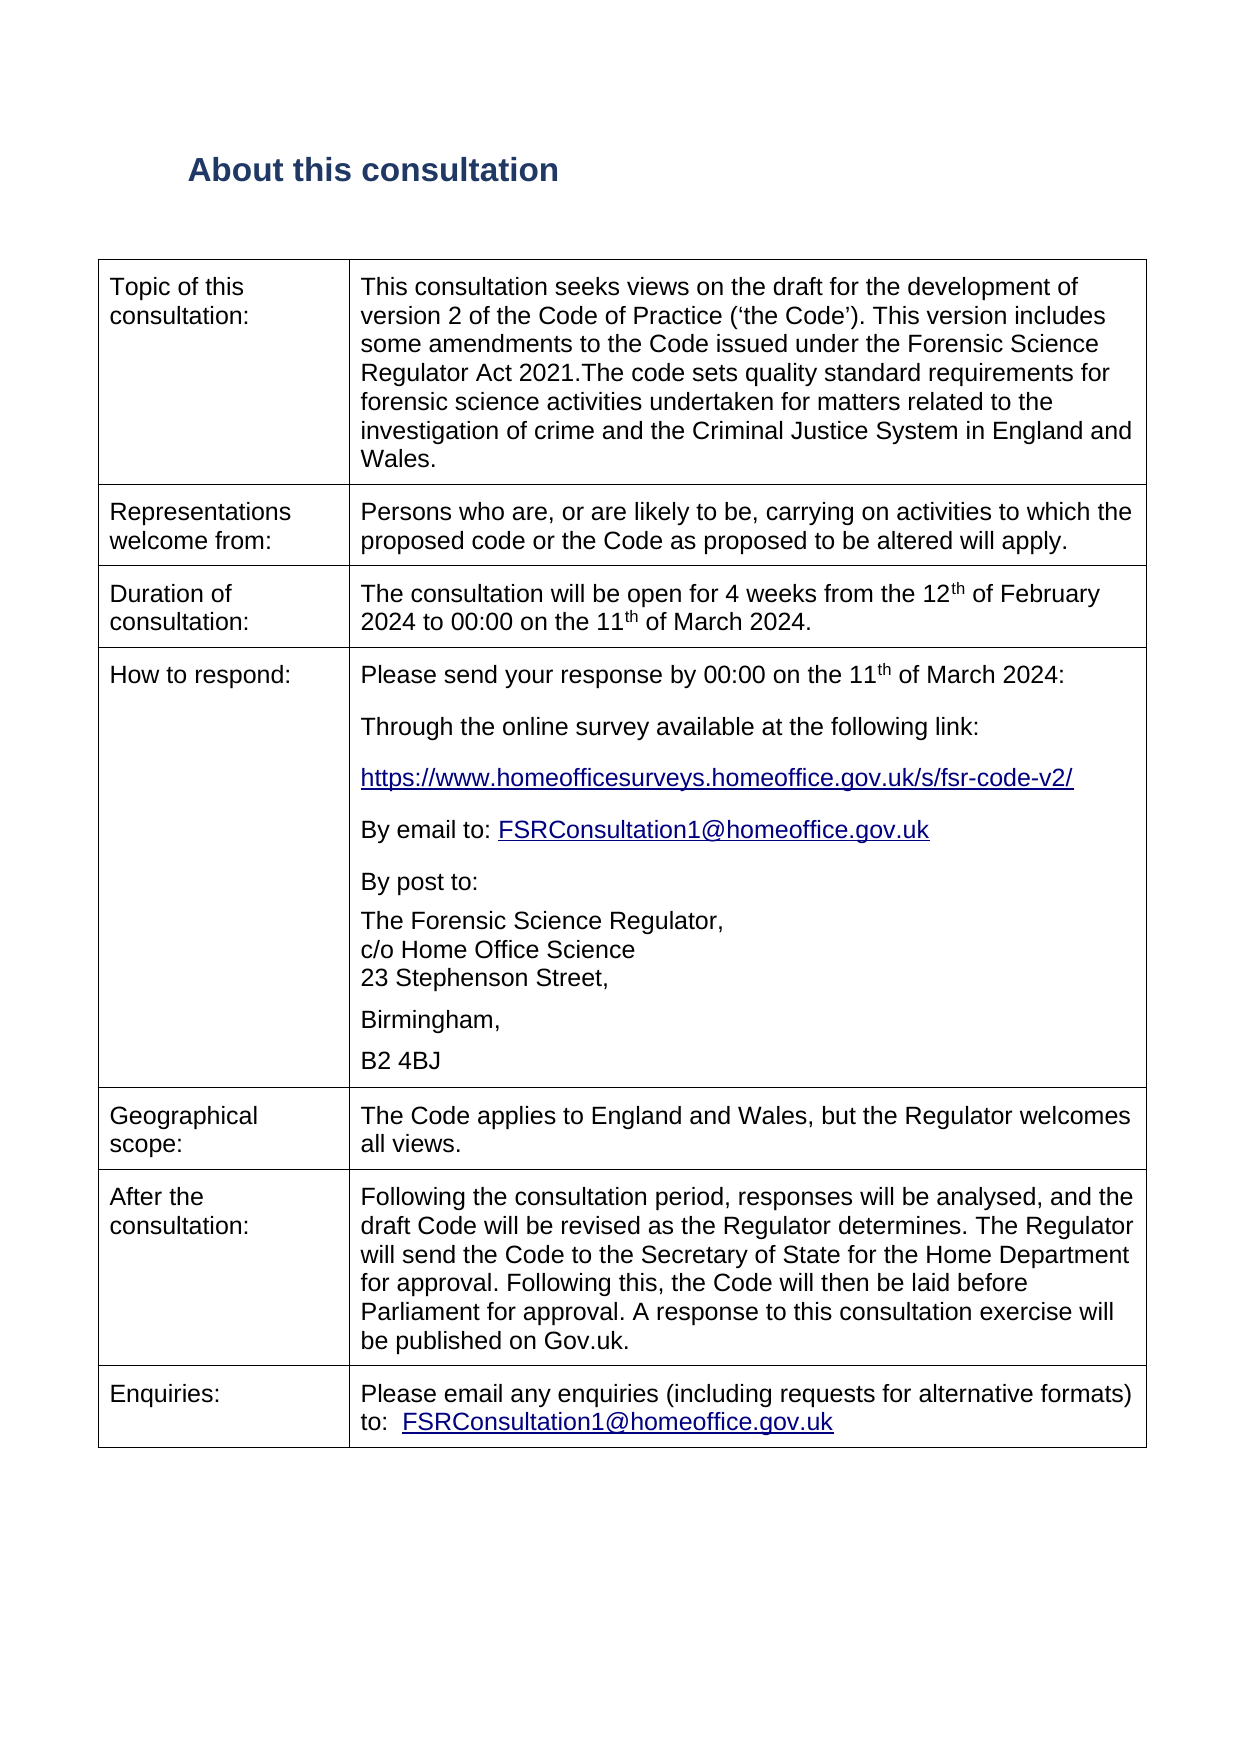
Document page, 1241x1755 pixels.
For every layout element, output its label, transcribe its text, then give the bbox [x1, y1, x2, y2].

table_cell Please send your response by 00:00 on the 11th of March 2024: Through the online survey available at the following link: https://www.homeofficesurveys.homeoffice.gov.uk/s/fsr-code-v2/ By email to: FSRConsultation1@homeoffice.gov.uk By post to: The Forensic Science Regulator, c/o Home Office Science 23 Stephenson Street, Birmingham, B2 4BJ [350, 648, 1146, 1087]
table_cell Following the consultation period, responses will be analysed, and the draft Code will be revised as the Regulator determines. The Regulator will send the Code to the Secretary of State for the Home Department for approval. Following this, the Code will then be laid before Parliament for approval. A response to this consultation exercise will be published on Gov.uk. [350, 1170, 1146, 1365]
table_cell Duration of consultation: [99, 566, 349, 647]
table_cell Representations welcome from: [99, 485, 349, 565]
table_cell The Code applies to England and Wales, but the Regulator welcomes all views. [350, 1088, 1146, 1169]
table_cell Geographical scope: [99, 1088, 349, 1169]
table_cell Please email any enquiries (including requests for alternative formats) to: FSRConsultation1@homeoffice.gov.uk [350, 1366, 1146, 1447]
table_cell Persons who are, or are likely to be, carrying on activities to which the proposed code or the Code as proposed to be altered will apply. [350, 485, 1146, 565]
table_header This consultation seeks views on the draft for the development of version 2 of the Code of Practice (‘the Code’). This version includes some amendments to the Code issued under the Forensic Science Regulator Act 2021.The code sets quality standard requirements for forensic science activities undertaken for matters related to the investigation of crime and the Criminal Justice System in England and Wales. [350, 260, 1146, 484]
table_cell How to respond: [99, 648, 349, 1087]
table_cell Enquiries: [99, 1366, 349, 1447]
table_cell After the consultation: [99, 1170, 349, 1365]
table_header Topic of this consultation: [99, 260, 349, 484]
subtitle About this consultation [187, 150, 1053, 188]
table_cell The consultation will be open for 4 weeks from the 12th of February 2024 to 00:00 on the 11th of March 2024. [350, 566, 1146, 647]
